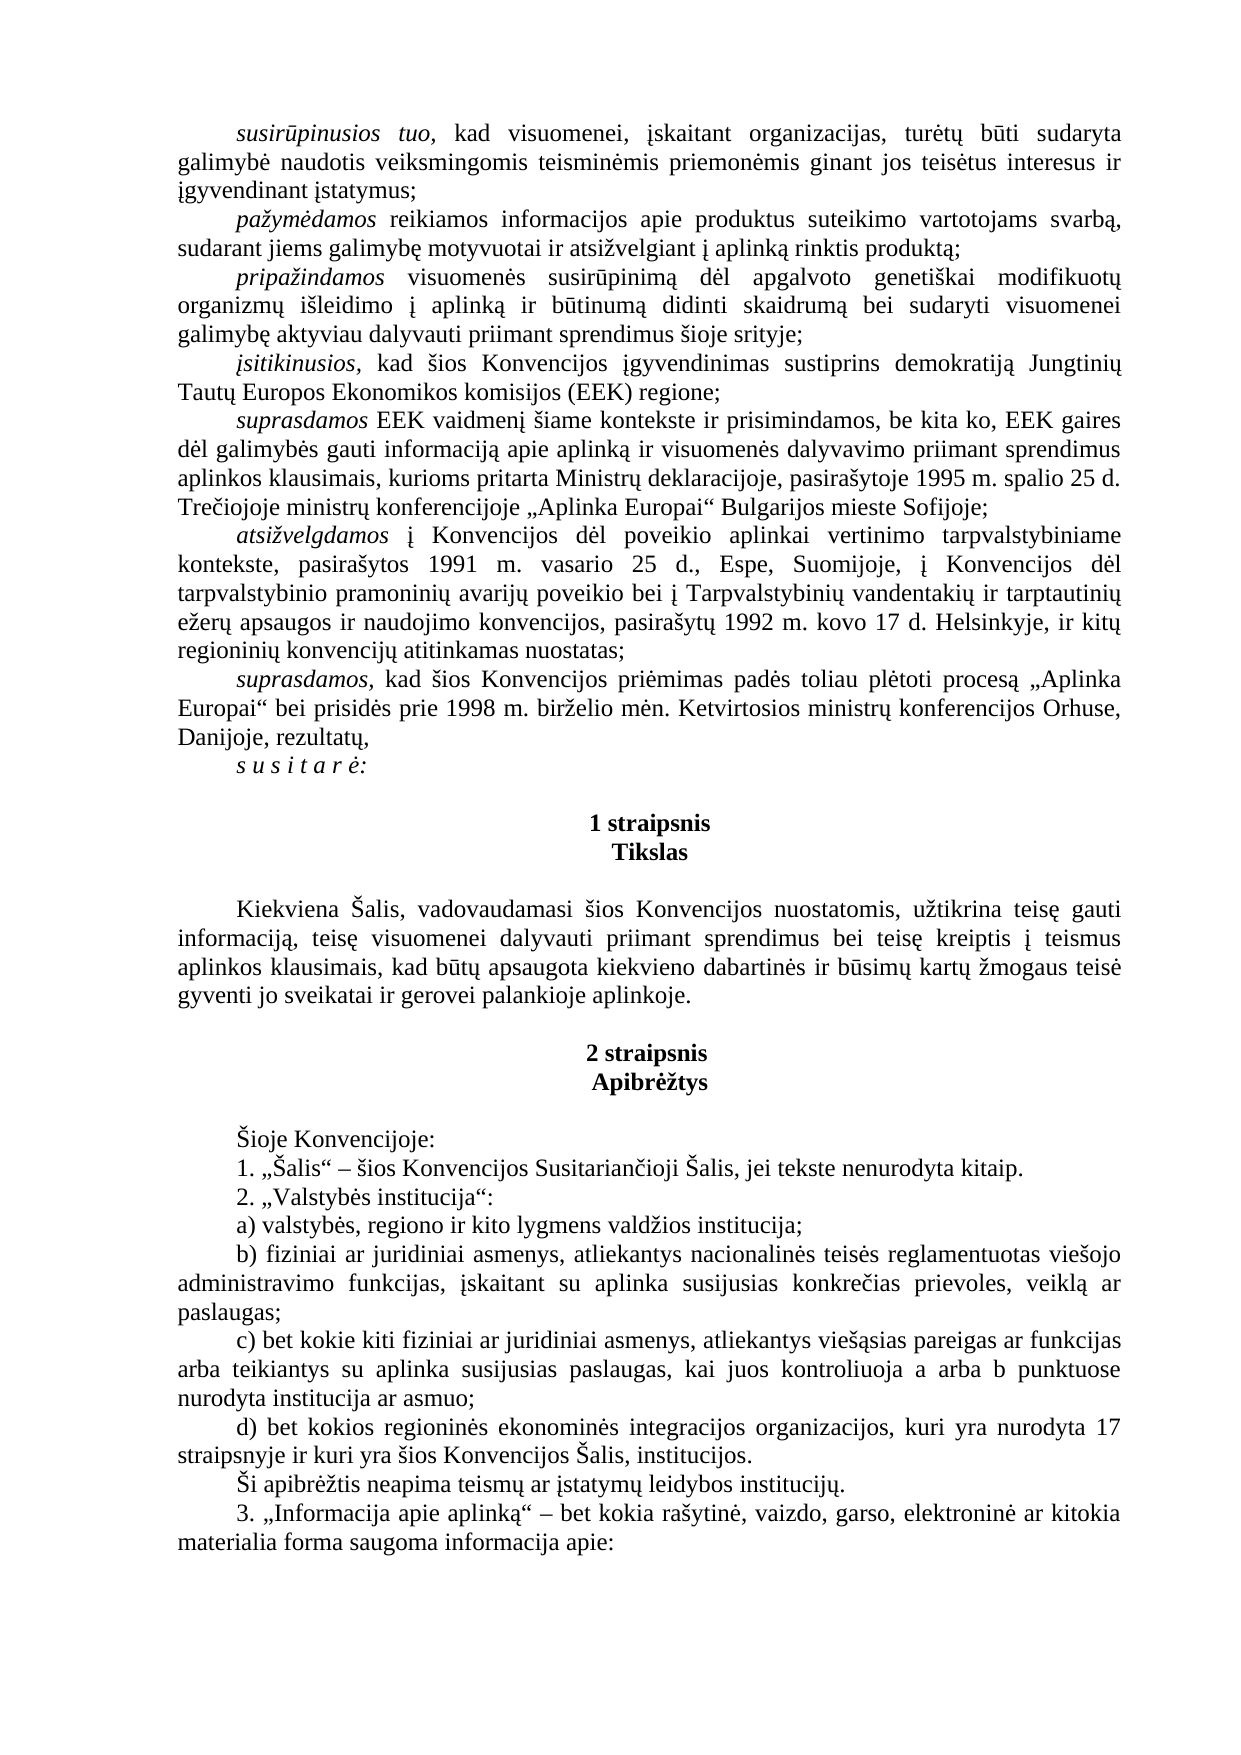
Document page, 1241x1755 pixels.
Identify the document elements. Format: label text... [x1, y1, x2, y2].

text Apibrėžtys [177, 1067, 1122, 1096]
text 1. „Šalis“ – šios Konvencijos Susitariančioji Šalis, jei tekste nenurodyta kitaip. [177, 1153, 1122, 1182]
text 3. „Informacija apie aplinką“ – bet kokia rašytinė, vaizdo, garso, elektroninė ar kitokia materialia forma saugoma informacija apie: [177, 1498, 1122, 1556]
text įsitikinusios, kad šios Konvencijos įgyvendinimas sustiprins demokratiją Jungtinių Tautų Europos Ekonomikos komisijos (EEK) regione; [177, 348, 1122, 406]
text suprasdamos, kad šios Konvencijos priėmimas padės toliau plėtoti procesą „Aplinka Europai“ bei prisidės prie 1998 m. birželio mėn. Ketvirtosios ministrų konferencijos Orhuse, Danijoje, rezultatų, [177, 664, 1122, 751]
text d) bet kokios regioninės ekonominės integracijos organizacijos, kuri yra nurodyta 17 straipsnyje ir kuri yra šios Konvencijos Šalis, institucijos. [177, 1412, 1122, 1469]
text suprasdamos EEK vaidmenį šiame kontekste ir prisimindamos, be kita ko, EEK gaires dėl galimybės gauti informaciją apie aplinką ir visuomenės dalyvavimo priimant sprendimus aplinkos klausimais, kurioms pritarta Ministrų deklaracijoje, pasirašytoje 1995 m. spalio 25 d. Trečiojoje ministrų konferencijoje „Aplinka Europai“ Bulgarijos mieste Sofijoje; [177, 406, 1122, 521]
text Tikslas [177, 837, 1122, 866]
text susitarė: [177, 751, 1122, 779]
text a) valstybės, regiono ir kito lygmens valdžios institucija; [177, 1211, 1122, 1239]
text Ši apibrėžtis neapima teismų ar įstatymų leidybos institucijų. [177, 1469, 1122, 1498]
text b) fiziniai ar juridiniai asmenys, atliekantys nacionalinės teisės reglamentuotas viešojo administravimo funkcijas, įskaitant su aplinka susijusias konkrečias prievoles, veiklą ar paslaugas; [177, 1239, 1122, 1326]
text Šioje Konvencijoje: [177, 1124, 1122, 1153]
text 2 straipsnis [177, 1038, 1122, 1067]
text pažymėdamos reikiamos informacijos apie produktus suteikimo vartotojams svarbą, sudarant jiems galimybę motyvuotai ir atsižvelgiant į aplinką rinktis produktą; [177, 204, 1122, 262]
text susirūpinusios tuo, kad visuomenei, įskaitant organizacijas, turėtų būti sudaryta galimybė naudotis veiksmingomis teisminėmis priemonėmis ginant jos teisėtus interesus ir įgyvendinant įstatymus; [177, 118, 1122, 204]
text c) bet kokie kiti fiziniai ar juridiniai asmenys, atliekantys viešąsias pareigas ar funkcijas arba teikiantys su aplinka susijusias paslaugas, kai juos kontroliuoja a arba b punktuose nurodyta institucija ar asmuo; [177, 1326, 1122, 1412]
text Kiekviena Šalis, vadovaudamasi šios Konvencijos nuostatomis, užtikrina teisę gauti informaciją, teisę visuomenei dalyvauti priimant sprendimus bei teisę kreiptis į teismus aplinkos klausimais, kad būtų apsaugota kiekvieno dabartinės ir būsimų kartų žmogaus teisė gyventi jo sveikatai ir gerovei palankioje aplinkoje. [177, 894, 1122, 1009]
text atsižvelgdamos į Konvencijos dėl poveikio aplinkai vertinimo tarpvalstybiniame kontekste, pasirašytos 1991 m. vasario 25 d., Espe, Suomijoje, į Konvencijos dėl tarpvalstybinio pramoninių avarijų poveikio bei į Tarpvalstybinių vandentakių ir tarptautinių ežerų apsaugos ir naudojimo konvencijos, pasirašytų 1992 m. kovo 17 d. Helsinkyje, ir kitų regioninių konvencijų atitinkamas nuostatas; [177, 521, 1122, 664]
text 1 straipsnis [177, 808, 1122, 837]
text 2. „Valstybės institucija“: [177, 1182, 1122, 1211]
text pripažindamos visuomenės susirūpinimą dėl apgalvoto genetiškai modifikuotų organizmų išleidimo į aplinką ir būtinumą didinti skaidrumą bei sudaryti visuomenei galimybę aktyviau dalyvauti priimant sprendimus šioje srityje; [177, 262, 1122, 348]
